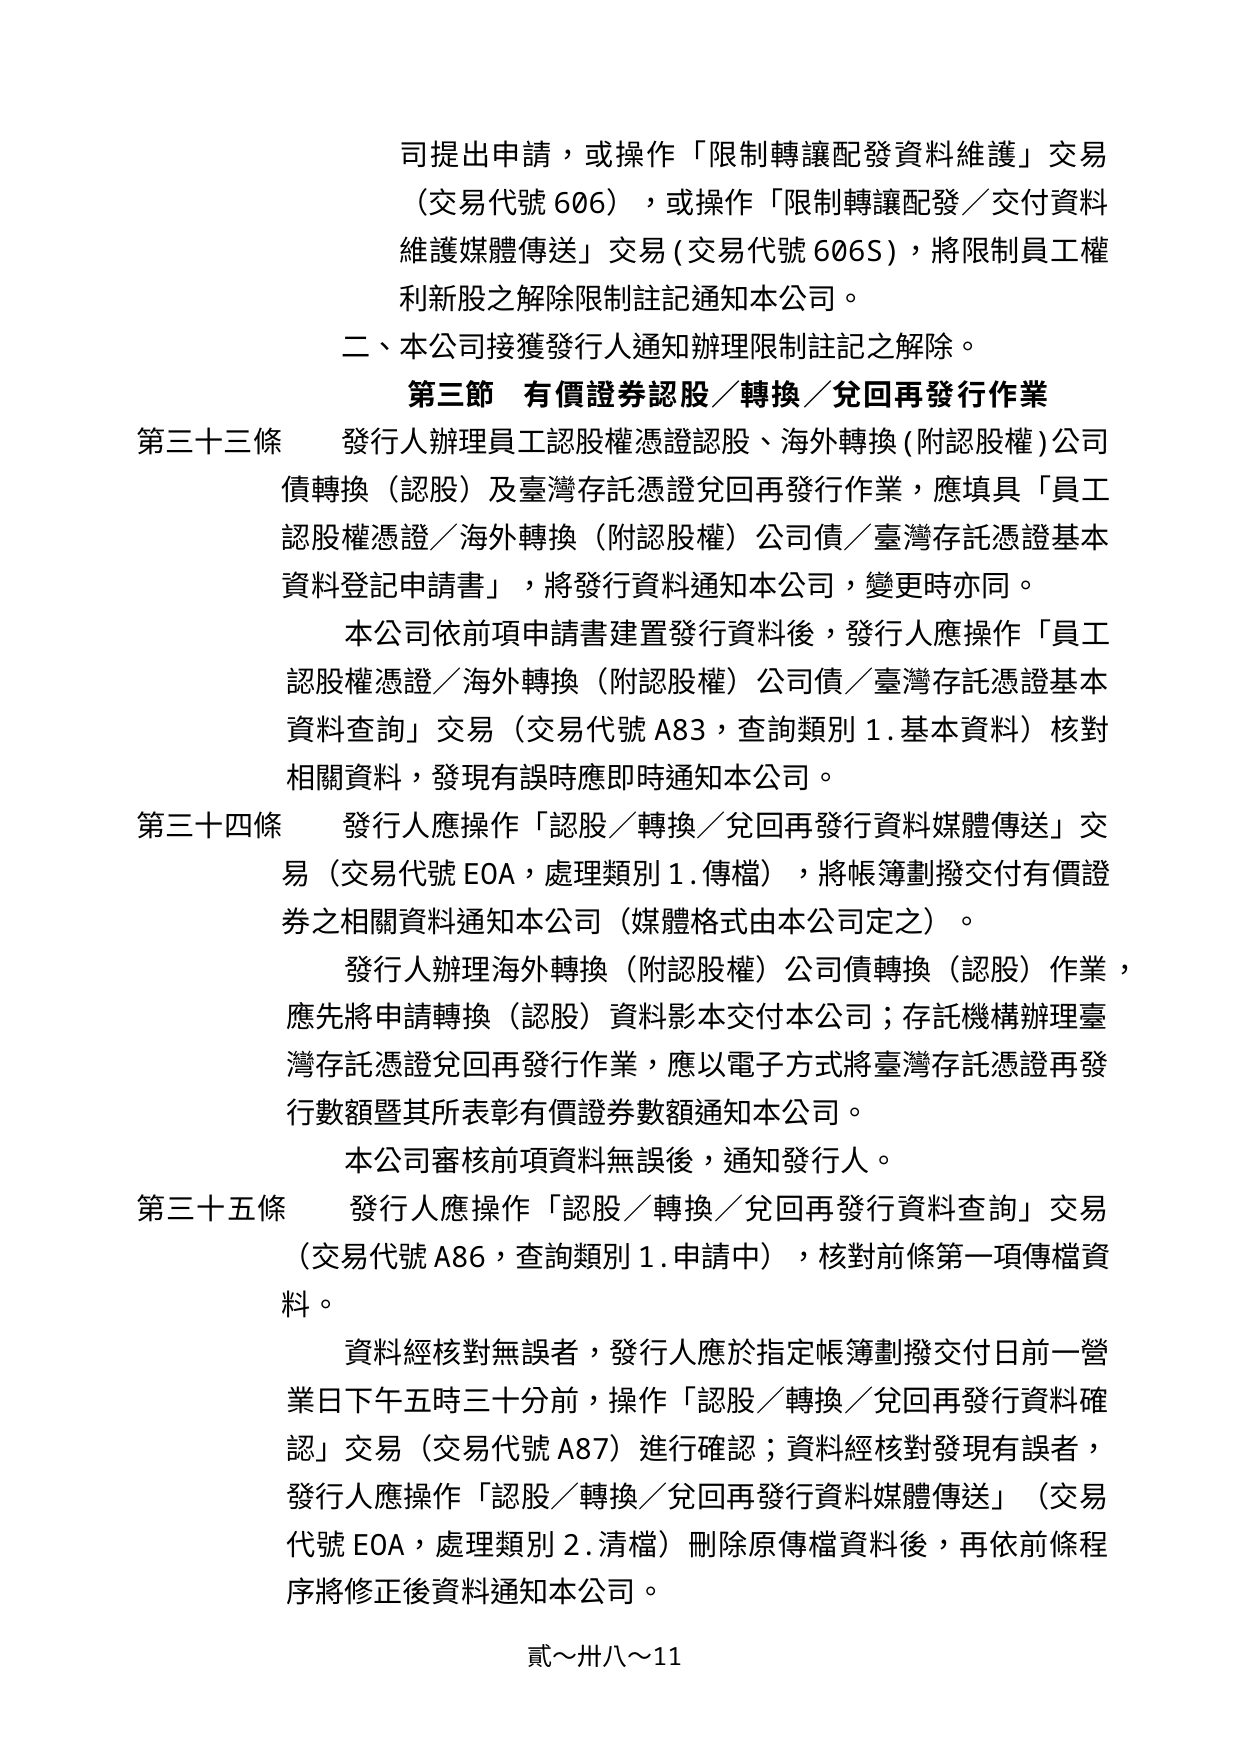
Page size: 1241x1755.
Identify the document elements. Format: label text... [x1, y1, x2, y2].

text 第三十五條 發行人應操作「認股∕轉換∕兌回再發行資料查詢」交易（交易代號A86，查詢類別1.申請中），核對前條第一項傳檔資料。 [136, 1181, 1110, 1325]
text 發行人辦理海外轉換（附認股權）公司債轉換（認股）作業，應先將申請轉換（認股）資料影本交付本公司；存託機構辦理臺灣存託憑證兌回再發行作業，應以電子方式將臺灣存託憑證再發行數額暨其所表彰有價證券數額通知本公司。 [286, 942, 1110, 1133]
text 本公司依前項申請書建置發行資料後，發行人應操作「員工認股權憑證∕海外轉換（附認股權）公司債∕臺灣存託憑證基本資料查詢」交易（交易代號A83，查詢類別1.基本資料）核對相關資料，發現有誤時應即時通知本公司。 [286, 606, 1110, 798]
text 第三十四條 發行人應操作「認股∕轉換∕兌回再發行資料媒體傳送」交易（交易代號EOA，處理類別1.傳檔），將帳簿劃撥交付有價證券之相關資料通知本公司（媒體格式由本公司定之）。 [136, 798, 1110, 942]
text 本公司審核前項資料無誤後，通知發行人。 [286, 1133, 1110, 1181]
subtitle 第三節 有價證券認股∕轉換∕兌回再發行作業 [407, 367, 1110, 414]
text 二、本公司接獲發行人通知辦理限制註記之解除。 [341, 319, 1110, 367]
text 第三十三條 發行人辦理員工認股權憑證認股、海外轉換(附認股權)公司債轉換（認股）及臺灣存託憑證兌回再發行作業，應填具「員工認股權憑證∕海外轉換（附認股權）公司債∕臺灣存託憑證基本資料登記申請書」，將發行資料通知本公司，變更時亦同。 [136, 414, 1110, 606]
text 司提出申請，或操作「限制轉讓配發資料維護」交易（交易代號606），或操作「限制轉讓配發∕交付資料維護媒體傳送」交易(交易代號606S)，將限制員工權利新股之解除限制註記通知本公司。 [341, 127, 1110, 319]
text 資料經核對無誤者，發行人應於指定帳簿劃撥交付日前一營業日下午五時三十分前，操作「認股∕轉換∕兌回再發行資料確認」交易（交易代號A87）進行確認；資料經核對發現有誤者，發行人應操作「認股∕轉換∕兌回再發行資料媒體傳送」（交易代號EOA，處理類別2.清檔）刪除原傳檔資料後，再依前條程序將修正後資料通知本公司。 [286, 1325, 1110, 1612]
